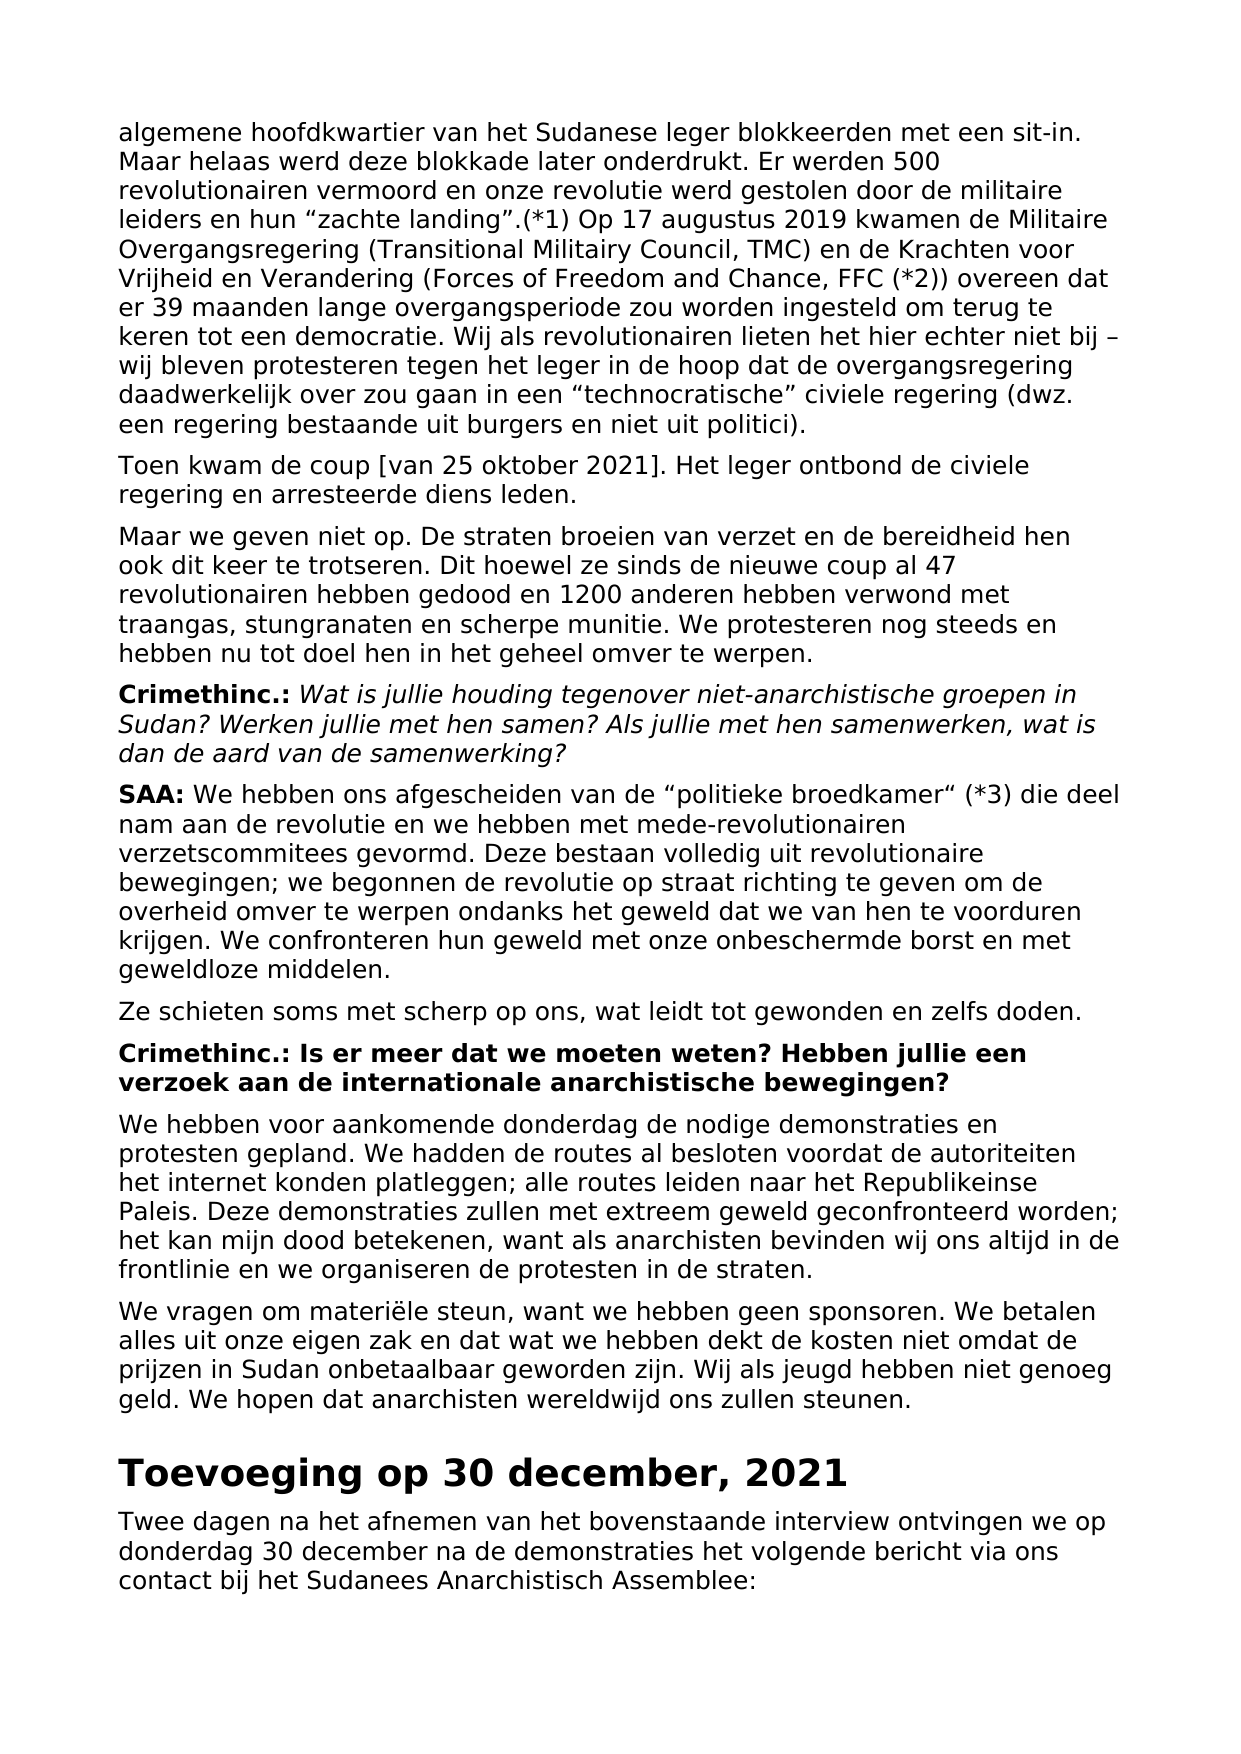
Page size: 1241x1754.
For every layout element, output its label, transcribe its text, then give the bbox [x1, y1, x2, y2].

text We hebben voor aankomende donderdag de nodige demonstraties en protesten gepland. We hadden de routes al besloten voordat de autoriteiten het internet konden platleggen; alle routes leiden naar het Republikeinse Paleis. Deze demonstraties zullen met extreem geweld geconfronteerd worden; het kan mijn dood betekenen, want als anarchisten bevinden wij ons altijd in de frontlinie en we organiseren de protesten in de straten. [118, 1110, 1122, 1285]
text Crimethinc.: Is er meer dat we moeten weten? Hebben jullie een verzoek aan de internationale anarchistische bewegingen? [118, 1039, 1122, 1097]
text algemene hoofdkwartier van het Sudanese leger blokkeerden met een sit-in. Maar helaas werd deze blokkade later onderdrukt. Er werden 500 revolutionairen vermoord en onze revolutie werd gestolen door de militaire leiders en hun “zachte landing”.(*1) Op 17 augustus 2019 kwamen de Militaire Overgangsregering (Transitional Militairy Council, TMC) en de Krachten voor Vrijheid en Verandering (Forces of Freedom and Chance, FFC (*2)) overeen dat er 39 maanden lange overgangsperiode zou worden ingesteld om terug te keren tot een democratie. Wij als revolutionairen lieten het hier echter niet bij – wij bleven protesteren tegen het leger in de hoop dat de overgangsregering daadwerkelijk over zou gaan in een “technocratische” civiele regering (dwz. een regering bestaande uit burgers en niet uit politici). [118, 118, 1122, 439]
text Toen kwam de coup [van 25 oktober 2021]. Het leger ontbond de civiele regering en arresteerde diens leden. [118, 451, 1122, 510]
subtitle Toevoeging op 30 december, 2021 [118, 1451, 1122, 1495]
text Maar we geven niet op. De straten broeien van verzet en de bereidheid hen ook dit keer te trotseren. Dit hoewel ze sinds de nieuwe coup al 47 revolutionairen hebben gedood en 1200 anderen hebben verwond met traangas, stungranaten en scherpe munitie. We protesteren nog steeds en hebben nu tot doel hen in het geheel omver te werpen. [118, 522, 1122, 668]
text Ze schieten soms met scherp op ons, wat leidt tot gewonden en zelfs doden. [118, 997, 1122, 1026]
text Crimethinc.: Wat is jullie houding tegenover niet-anarchistische groepen in Sudan? Werken jullie met hen samen? Als jullie met hen samenwerken, wat is dan de aard van de samenwerking? [118, 681, 1122, 768]
text We vragen om materiële steun, want we hebben geen sponsoren. We betalen alles uit onze eigen zak en dat wat we hebben dekt de kosten niet omdat de prijzen in Sudan onbetaalbaar geworden zijn. Wij als jeugd hebben niet genoeg geld. We hopen dat anarchisten wereldwijd ons zullen steunen. [118, 1297, 1122, 1414]
text SAA: We hebben ons afgescheiden van de “politieke broedkamer“ (*3) die deel nam aan de revolutie en we hebben met mede-revolutionairen verzetscommitees gevormd. Deze bestaan volledig uit revolutionaire bewegingen; we begonnen de revolutie op straat richting te geven om de overheid omver te werpen ondanks het geweld dat we van hen te voorduren krijgen. We confronteren hun geweld met onze onbeschermde borst en met geweldloze middelen. [118, 781, 1122, 985]
text Twee dagen na het afnemen van het bovenstaande interview ontvingen we op donderdag 30 december na de demonstraties het volgende bericht via ons contact bij het Sudanees Anarchistisch Assemblee: [118, 1508, 1122, 1595]
